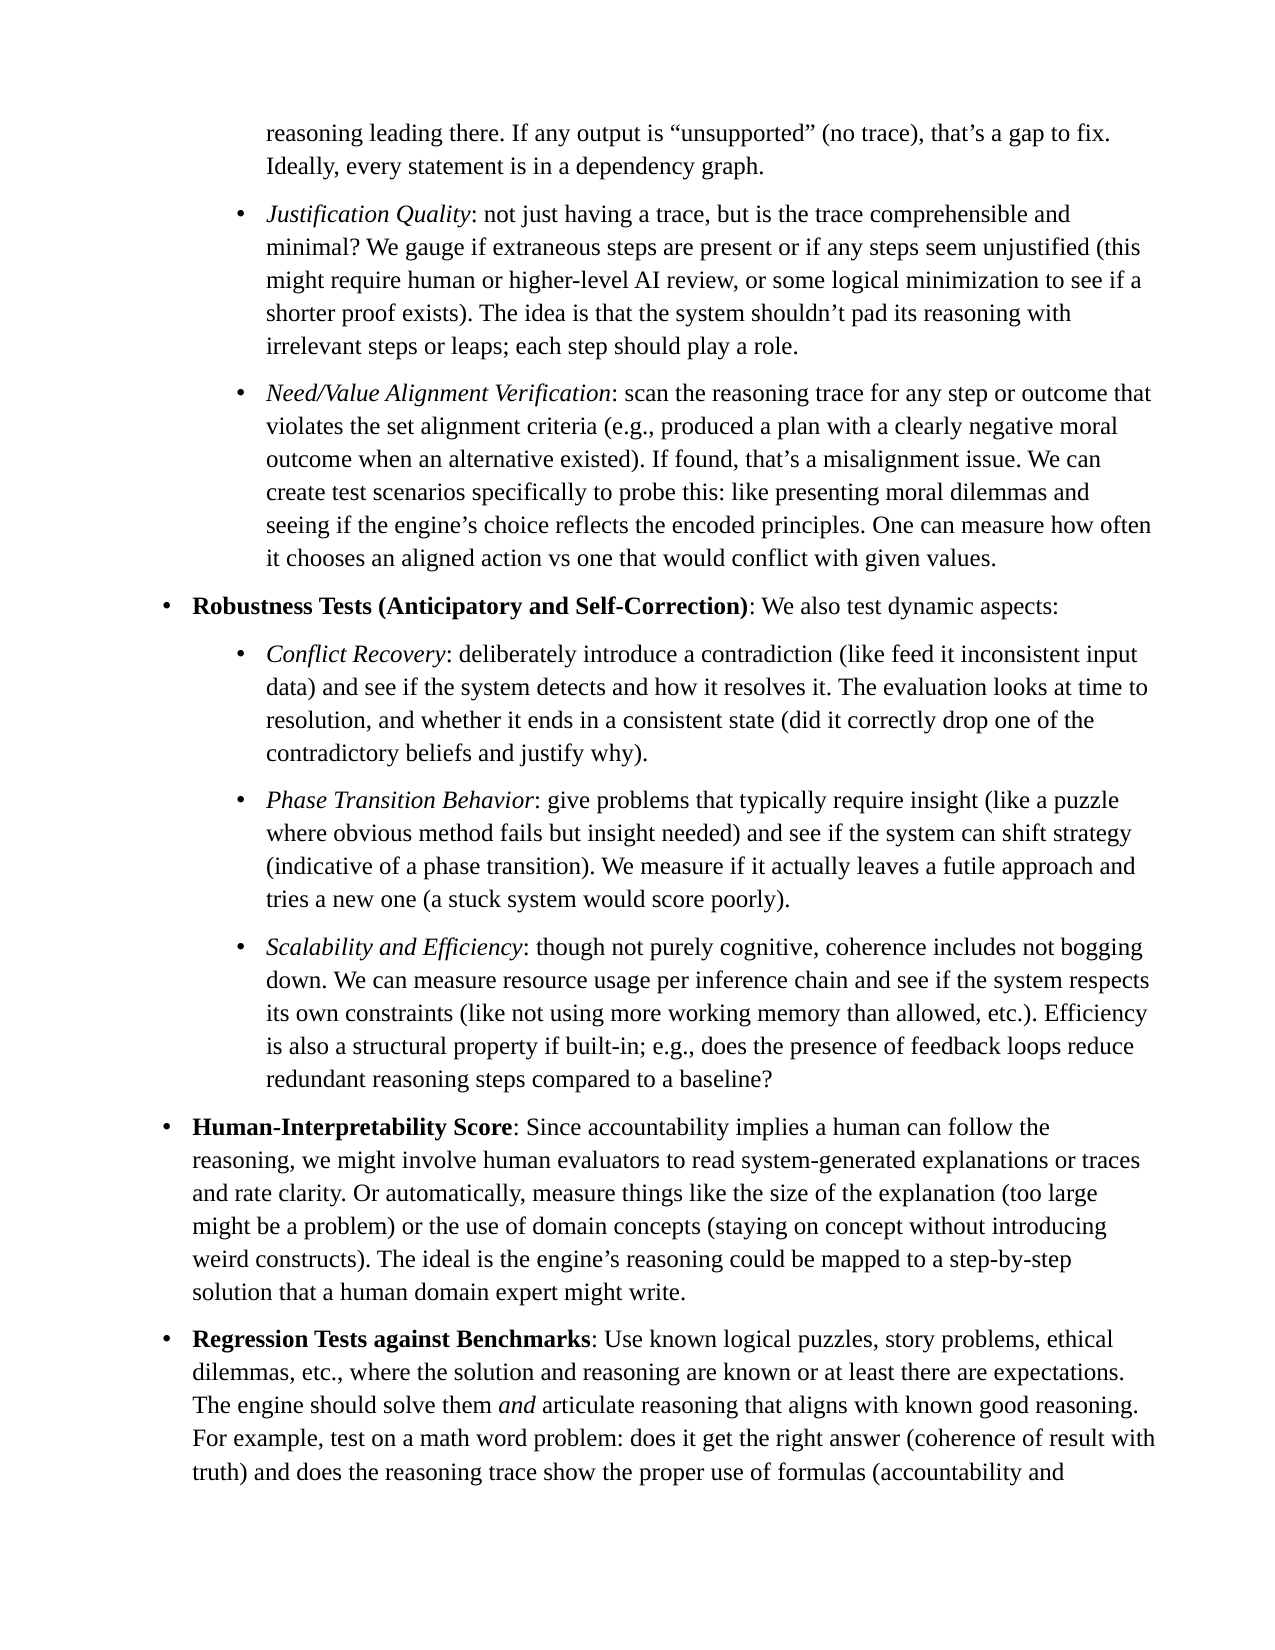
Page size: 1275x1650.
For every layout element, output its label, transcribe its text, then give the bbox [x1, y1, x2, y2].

list Justification Quality: not just having a trace, but is the trace comprehensible and minimal? We gauge if extraneous steps are present or if any steps seem unjustified (this might require human or higher-level AI review, or some logical minimization to see if a shorter proof exists). The idea is that the system shouldn’t pad its reasoning with irrelevant steps or leaps; each step should play a role. [236, 199, 1157, 359]
list Phase Transition Behavior: give problems that typically require insight (like a puzzle where obvious method fails but insight needed) and see if the system can shift strategy (indicative of a phase transition). We measure if it actually leaves a futile approach and tries a new one (a stuck system would score poorly). [236, 785, 1157, 913]
list reasoning leading there. If any output is “unsupported” (no trace), that’s a gap to fix. Ideally, every statement is in a dependency graph. [236, 118, 1157, 180]
list Regression Tests against Benchmarks: Use known logical puzzles, story problems, ethical dilemmas, etc., where the solution and reasoning are known or at least there are expectations. The engine should solve them and articulate reasoning that aligns with known good reasoning. For example, test on a math word problem: does it get the right answer (coherence of result with truth) and does the reasoning trace show the proper use of formulas (accountability and [162, 1324, 1157, 1485]
list Need/Value Alignment Verification: scan the reasoning trace for any step or outcome that violates the set alignment criteria (e.g., produced a plan with a clearly negative moral outcome when an alternative existed). If found, that’s a misalignment issue. We can create test scenarios specifically to probe this: like presenting moral dilemmas and seeing if the engine’s choice reflects the encoded principles. One can measure how often it chooses an aligned action vs one that would conflict with given values. [236, 378, 1157, 572]
list Robustness Tests (Anticipatory and Self-Correction): We also test dynamic aspects: [162, 591, 1157, 620]
list Scalability and Efficiency: though not purely cognitive, coherence includes not bogging down. We can measure resource usage per inference chain and see if the system respects its own constraints (like not using more working memory than allowed, etc.). Efficiency is also a structural property if built-in; e.g., does the presence of feedback loops reduce redundant reasoning steps compared to a baseline? [236, 932, 1157, 1093]
list Human-Interpretability Score: Since accountability implies a human can follow the reasoning, we might involve human evaluators to read system-generated explanations or traces and rate clarity. Or automatically, measure things like the size of the explanation (too large might be a problem) or the use of domain concepts (staying on concept without introducing weird constructs). The ideal is the engine’s reasoning could be mapped to a step-by-step solution that a human domain expert might write. [162, 1112, 1157, 1306]
list Conflict Recovery: deliberately introduce a contradiction (like feed it inconsistent input data) and see if the system detects and how it resolves it. The evaluation looks at time to resolution, and whether it ends in a consistent state (did it correctly drop one of the contradictory beliefs and justify why). [236, 639, 1157, 767]
